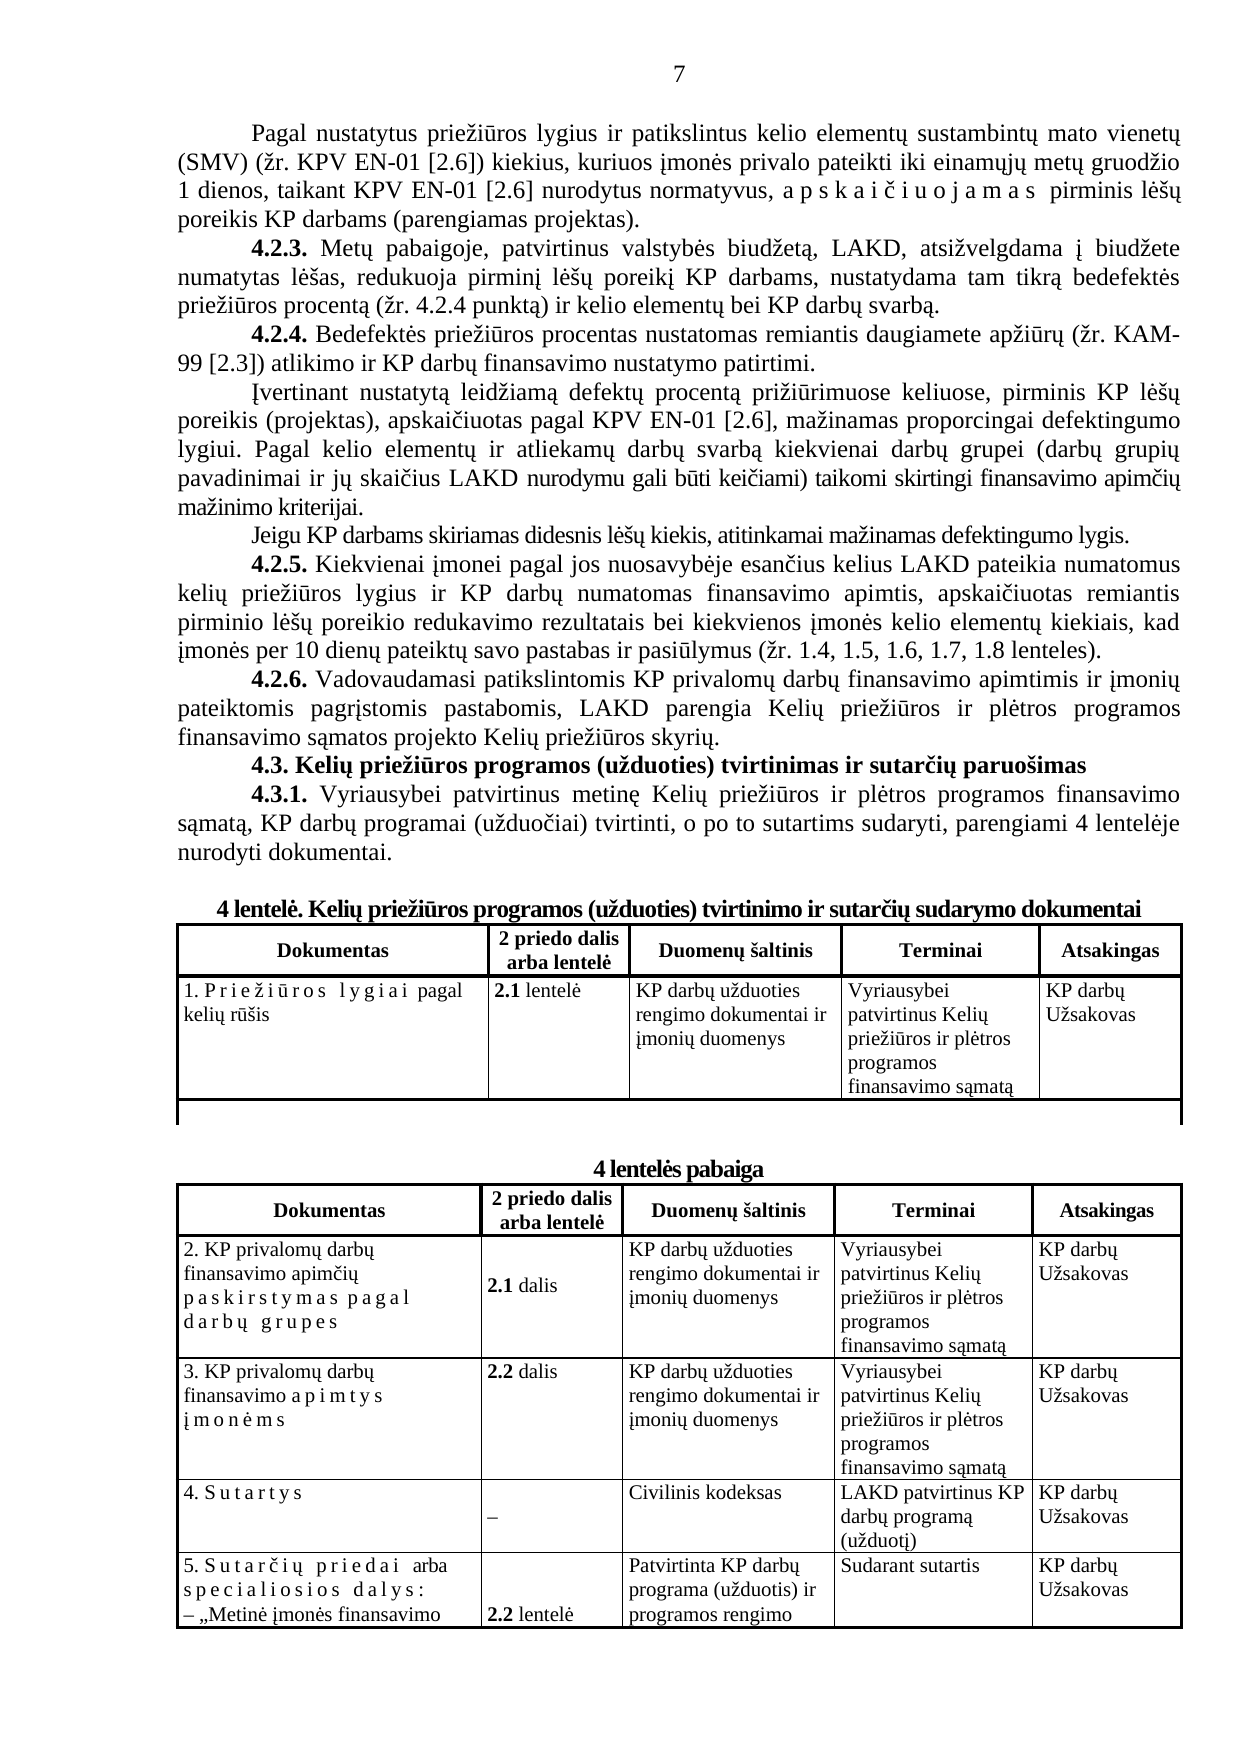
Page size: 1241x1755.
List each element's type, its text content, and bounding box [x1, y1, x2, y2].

table_cell KP darbų užduoties rengimo dokumentai ir įmonių duomenys [623, 1359, 834, 1479]
table_cell KP darbų Užsakovas [1033, 1480, 1180, 1552]
text 4.3. Kelių priežiūros programos (užduoties) tvirtinimas ir sutarčių paruošimas [177, 751, 1181, 779]
text 4.3.1. Vyriausybei patvirtinus metinę Kelių priežiūros ir plėtros programos finansavimo sąmatą, KP darbų programai (užduočiai) tvirtinti, o po to sutartims sudaryti, parengiami 4 lentelėje nurodyti dokumentai. [177, 779, 1181, 866]
table_cell LAKD patvirtinus KP darbų programą (užduotį) [835, 1480, 1032, 1552]
table_cell 2. KP privalomų darbų finansavimo apimčių paskirstymas pagal darbų grupes [179, 1237, 481, 1357]
text 4.2.5. Kiekvienai įmonei pagal jos nuosavybėje esančius kelius LAKD pateikia numatomus kelių priežiūros lygius ir KP darbų numatomas finansavimo apimtis, apskaičiuotas remiantis pirminio lėšų poreikio redukavimo rezultatais bei kiekvienos įmonės kelio elementų kiekiais, kad įmonės per 10 dienų pateiktų savo pastabas ir pasiūlymus (žr. 1.4, 1.5, 1.6, 1.7, 1.8 lenteles). [177, 549, 1181, 664]
table_cell KP darbų užduoties rengimo dokumentai ir įmonių duomenys [623, 1237, 834, 1357]
table_cell 2.1 lentelė [489, 978, 629, 1098]
text Jeigu KP darbams skiriamas didesnis lėšų kiekis, atitinkamai mažinamas defektingumo lygis. [177, 521, 1181, 549]
text 4 lentelė. Kelių priežiūros programos (užduoties) tvirtinimo ir sutarčių sudarymo dokumentai [177, 894, 1181, 923]
table_header Dokumentas [179, 926, 487, 974]
table_cell 4. Sutartys [179, 1480, 481, 1552]
table_header 2 priedo dalis arba lentelė [490, 926, 628, 974]
table_cell 2.2 lentelė [482, 1553, 622, 1626]
table_header Atsakingas [1034, 1186, 1180, 1234]
table_header 2 priedo dalis arba lentelė [483, 1186, 621, 1234]
table_header Dokumentas [179, 1186, 479, 1234]
table_header Duomenų šaltinis [631, 926, 840, 974]
text Pagal nustatytus priežiūros lygius ir patikslintus kelio elementų sustambintų mato vienetų (SMV) (žr. KPV EN-01 [2.6]) kiekius, kuriuos įmonės privalo pateikti iki einamųjų metų gruodžio 1 dienos, taikant KPV EN-01 [2.6] nurodytus normatyvus, apskaičiuojamas pirminis lėšų poreikis KP darbams (parengiamas projektas). [177, 118, 1181, 233]
table_header Atsakingas [1041, 926, 1180, 974]
table_cell Vyriausybei patvirtinus Kelių priežiūros ir plėtros programos finansavimo sąmatą [835, 1237, 1032, 1357]
table_header Terminai [843, 926, 1038, 974]
text 4 lentelės pabaiga [177, 1154, 1181, 1182]
text Įvertinant nustatytą leidžiamą defektų procentą prižiūrimuose keliuose, pirminis KP lėšų poreikis (projektas), apskaičiuotas pagal KPV EN-01 [2.6], mažinamas proporcingai defektingumo lygiui. Pagal kelio elementų ir atliekamų darbų svarbą kiekvienai darbų grupei (darbų grupių pavadinimai ir jų skaičius LAKD nurodymu gali būti keičiami) taikomi skirtingi finansavimo apimčių mažinimo kriterijai. [177, 377, 1181, 521]
text 4.2.3. Metų pabaigoje, patvirtinus valstybės biudžetą, LAKD, atsižvelgdama į biudžete numatytas lėšas, redukuoja pirminį lėšų poreikį KP darbams, nustatydama tam tikrą bedefektės priežiūros procentą (žr. 4.2.4 punktą) ir kelio elementų bei KP darbų svarbą. [177, 233, 1181, 319]
table_cell KP darbų Užsakovas [1040, 978, 1180, 1098]
table_cell [179, 1101, 1180, 1125]
table_cell 1. Priežiūros lygiai pagal kelių rūšis [179, 978, 488, 1098]
table_cell KP darbų Užsakovas [1033, 1359, 1180, 1479]
table_cell Vyriausybei patvirtinus Kelių priežiūros ir plėtros programos finansavimo sąmatą [835, 1359, 1032, 1479]
table_header Duomenų šaltinis [624, 1186, 833, 1234]
table_cell – [482, 1480, 622, 1552]
table_cell Patvirtinta KP darbų programa (užduotis) ir programos rengimo [623, 1553, 834, 1626]
text 4.2.6. Vadovaudamasi patikslintomis KP privalomų darbų finansavimo apimtimis ir įmonių pateiktomis pagrįstomis pastabomis, LAKD parengia Kelių priežiūros ir plėtros programos finansavimo sąmatos projekto Kelių priežiūros skyrių. [177, 664, 1181, 751]
table_cell KP darbų užduoties rengimo dokumentai ir įmonių duomenys [630, 978, 841, 1098]
table_header Terminai [836, 1186, 1031, 1234]
table_cell KP darbų Užsakovas [1033, 1553, 1180, 1626]
table_cell Civilinis kodeksas [623, 1480, 834, 1552]
table_cell 3. KP privalomų darbų finansavimo apimtys įmonėms [179, 1359, 481, 1479]
text 4.2.4. Bedefektės priežiūros procentas nustatomas remiantis daugiamete apžiūrų (žr. KAM-99 [2.3]) atlikimo ir KP darbų finansavimo nustatymo patirtimi. [177, 319, 1181, 377]
table_cell KP darbų Užsakovas [1033, 1237, 1180, 1357]
table_cell Sudarant sutartis [835, 1553, 1032, 1626]
table_cell 2.2 dalis [482, 1359, 622, 1479]
table_cell 2.1 dalis [482, 1237, 622, 1357]
table_cell 5. Sutarčių priedai arba specialiosios dalys: – „Metinė įmonės finansavimo [179, 1553, 481, 1626]
table_cell Vyriausybei patvirtinus Kelių priežiūros ir plėtros programos finansavimo sąmatą [842, 978, 1039, 1098]
